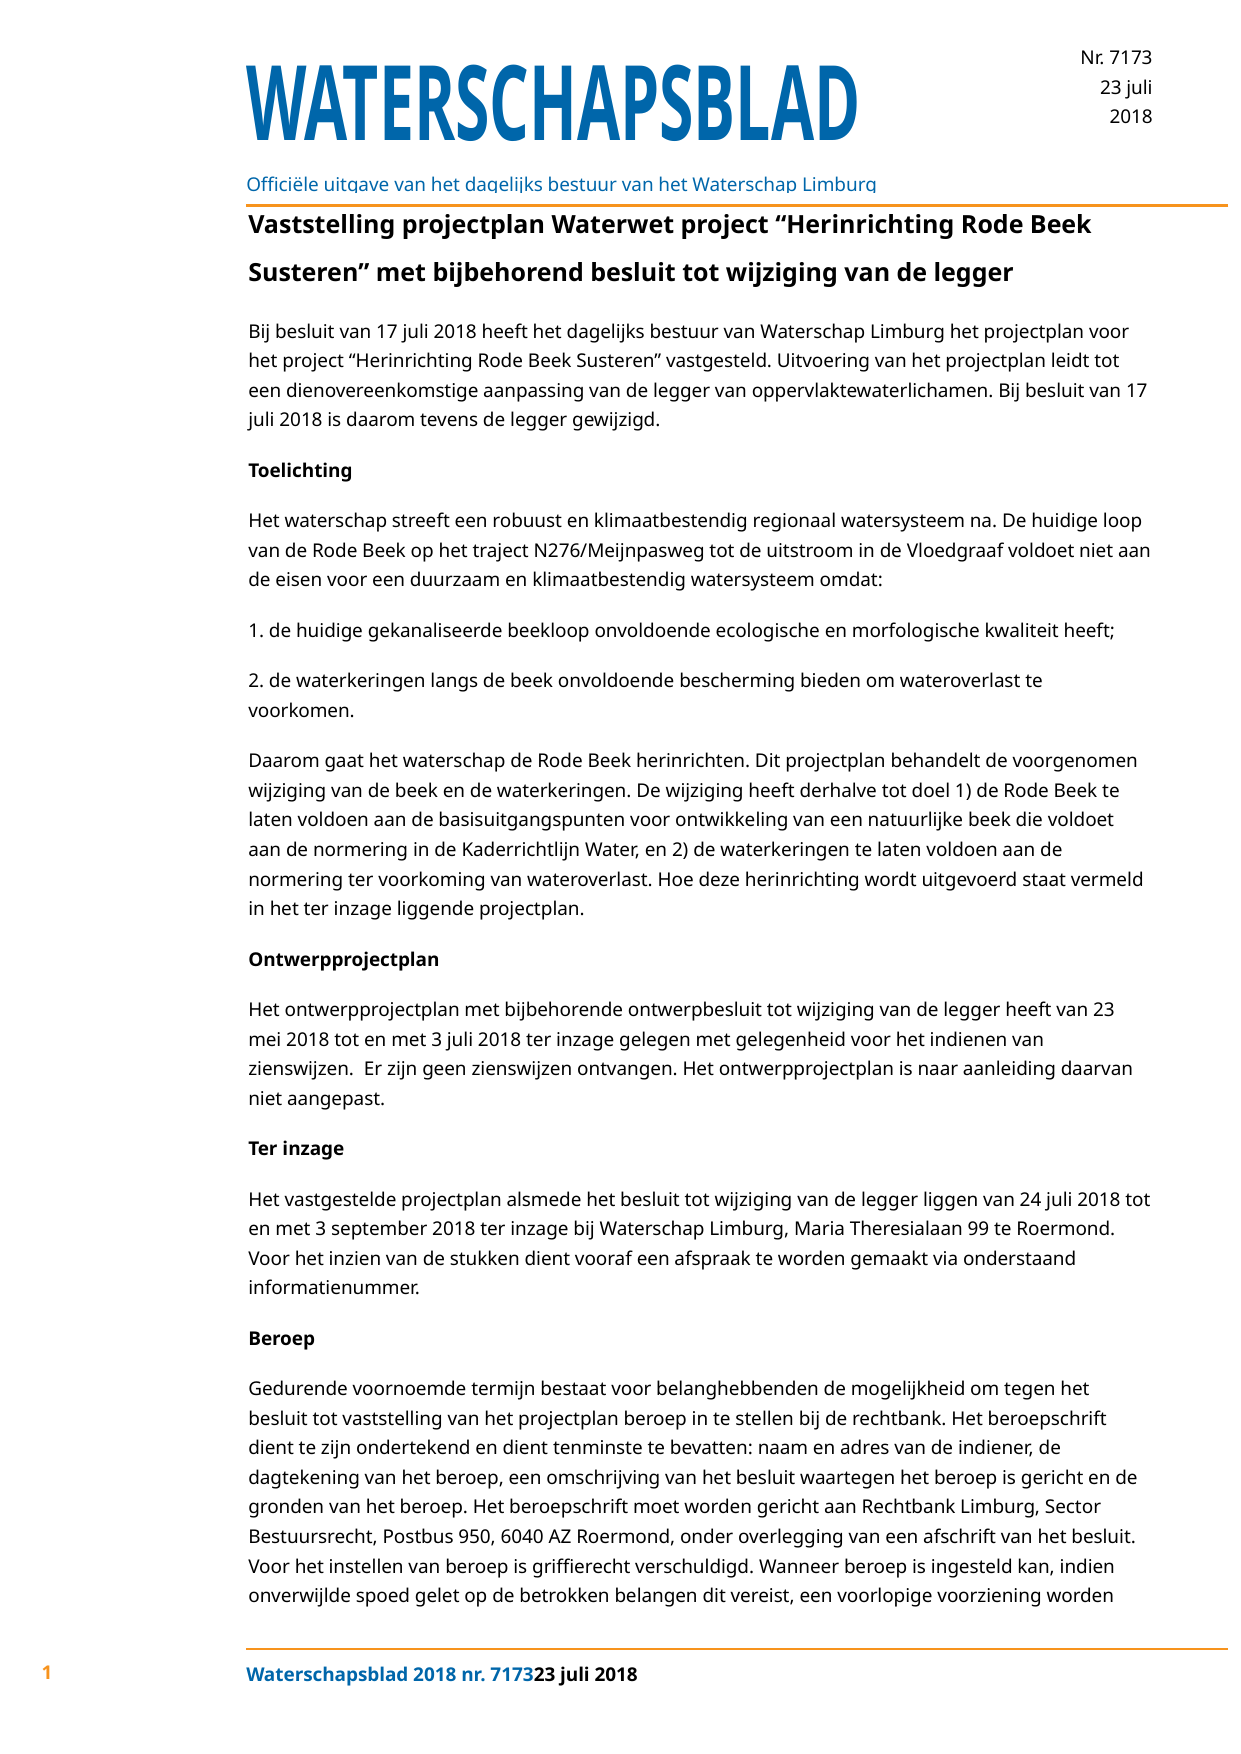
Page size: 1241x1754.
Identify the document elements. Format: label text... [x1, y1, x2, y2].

text 1. de huidige gekanaliseerde beekloop onvoldoende ecologische en morfologische kwaliteit heeft; [248, 617, 1152, 643]
text Beroep [248, 1325, 1152, 1351]
text Gedurende voornoemde termijn bestaat voor belanghebbenden de mogelijkheid om tegen het besluit tot vaststelling van het projectplan beroep in te stellen bij de rechtbank. Het beroepschrift dient te zijn ondertekend en dient tenminste te bevatten: naam en adres van de indiener, de dagtekening van het beroep, een omschrijving van het besluit waartegen het beroep is gericht en de gronden van het beroep. Het beroepschrift moet worden gericht aan Rechtbank Limburg, Sector Bestuursrecht, Postbus 950, 6040 AZ Roermond, onder overlegging van een afschrift van het besluit. Voor het instellen van beroep is griffierecht verschuldigd. Wanneer beroep is ingesteld kan, indien onverwijlde spoed gelet op de betrokken belangen dit vereist, een voorlopige voorziening worden [248, 1375, 1152, 1608]
text Bij besluit van 17 juli 2018 heeft het dagelijks bestuur van Waterschap Limburg het projectplan voor het project “Herinrichting Rode Beek Susteren” vastgesteld. Uitvoering van het projectplan leidt tot een dienovereenkomstige aanpassing van de legger van oppervlaktewaterlichamen. Bij besluit van 17 juli 2018 is daarom tevens de legger gewijzigd. [248, 318, 1152, 432]
text Het waterschap streeft een robuust en klimaatbestendig regionaal watersysteem na. De huidige loop van de Rode Beek op het traject N276/Meijnpasweg tot de uitstroom in de Vloedgraaf voldoet niet aan de eisen voor een duurzaam en klimaatbestendig watersysteem omdat: [248, 507, 1152, 592]
text Toelichting [248, 457, 1152, 483]
text Ontwerpprojectplan [248, 946, 1152, 972]
text Daarom gaat het waterschap de Rode Beek herinrichten. Dit projectplan behandelt de voorgenomen wijziging van de beek en de waterkeringen. De wijziging heeft derhalve tot doel 1) de Rode Beek te laten voldoen aan de basisuitgangspunten voor ontwikkeling van een natuurlijke beek die voldoet aan de normering in de Kaderrichtlijn Water, en 2) de waterkeringen te laten voldoen aan de normering ter voorkoming van wateroverlast. Hoe deze herinrichting wordt uitgevoerd staat vermeld in het ter inzage liggende projectplan. [248, 747, 1152, 921]
text Ter inzage [248, 1135, 1152, 1161]
picture [41, 47, 231, 172]
text Het vastgestelde projectplan alsmede het besluit tot wijziging van de legger liggen van 24 juli 2018 tot en met 3 september 2018 ter inzage bij Waterschap Limburg, Maria Theresialaan 99 te Roermond. Voor het inzien van de stukken dient vooraf een afspraak te worden gemaakt via onderstaand informatienummer. [248, 1186, 1152, 1300]
text Vaststelling projectplan Waterwet project “Herinrichting Rode Beek Susteren” met bijbehorend besluit tot wijziging van de legger [248, 207, 1152, 288]
text Het ontwerpprojectplan met bijbehorende ontwerpbesluit tot wijziging van de legger heeft van 23 mei 2018 tot en met 3 juli 2018 ter inzage gelegen met gelegenheid voor het indienen van zienswijzen. Er zijn geen zienswijzen ontvangen. Het ontwerpprojectplan is naar aanleiding daarvan niet aangepast. [248, 996, 1152, 1111]
text 2. de waterkeringen langs de beek onvoldoende bescherming bieden om wateroverlast te voorkomen. [248, 667, 1152, 723]
